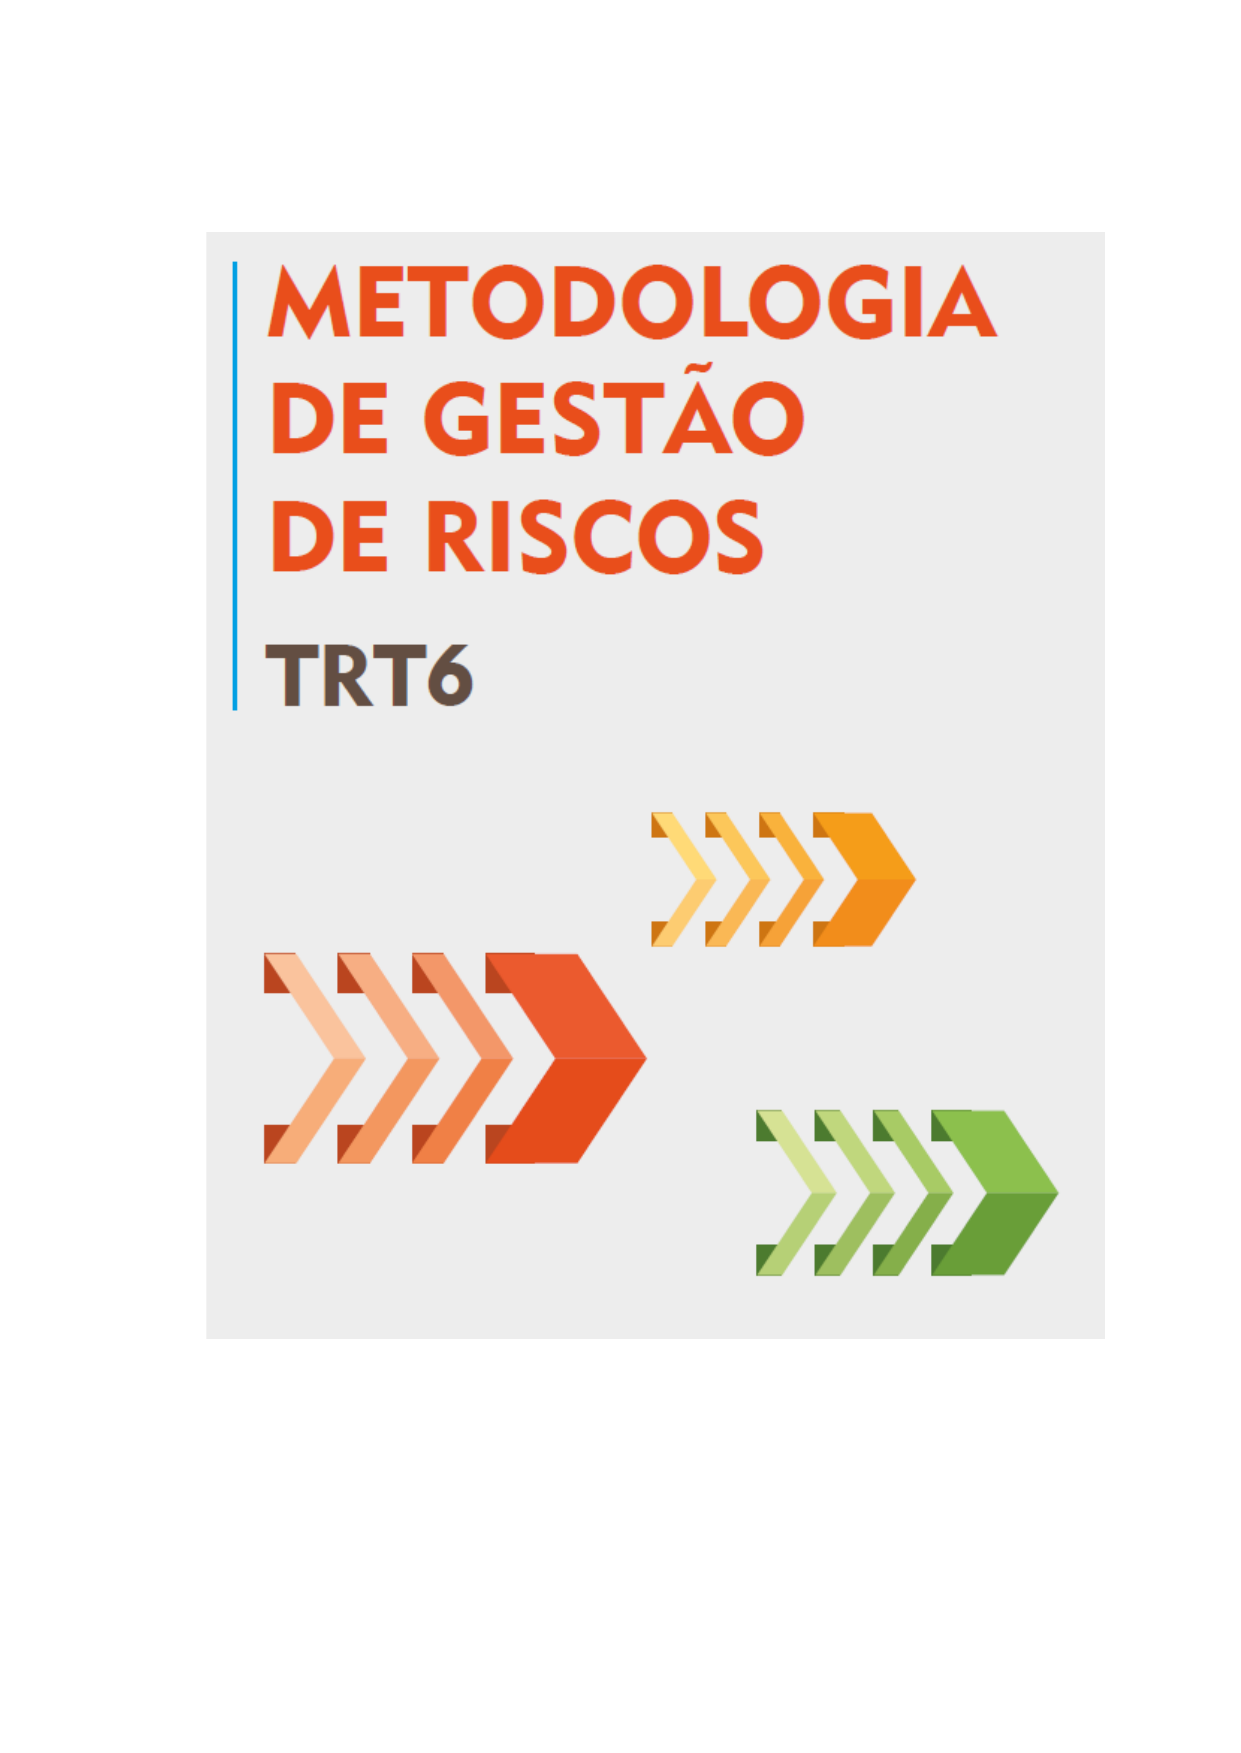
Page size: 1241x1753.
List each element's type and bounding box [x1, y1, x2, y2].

picture [206, 232, 1105, 1339]
